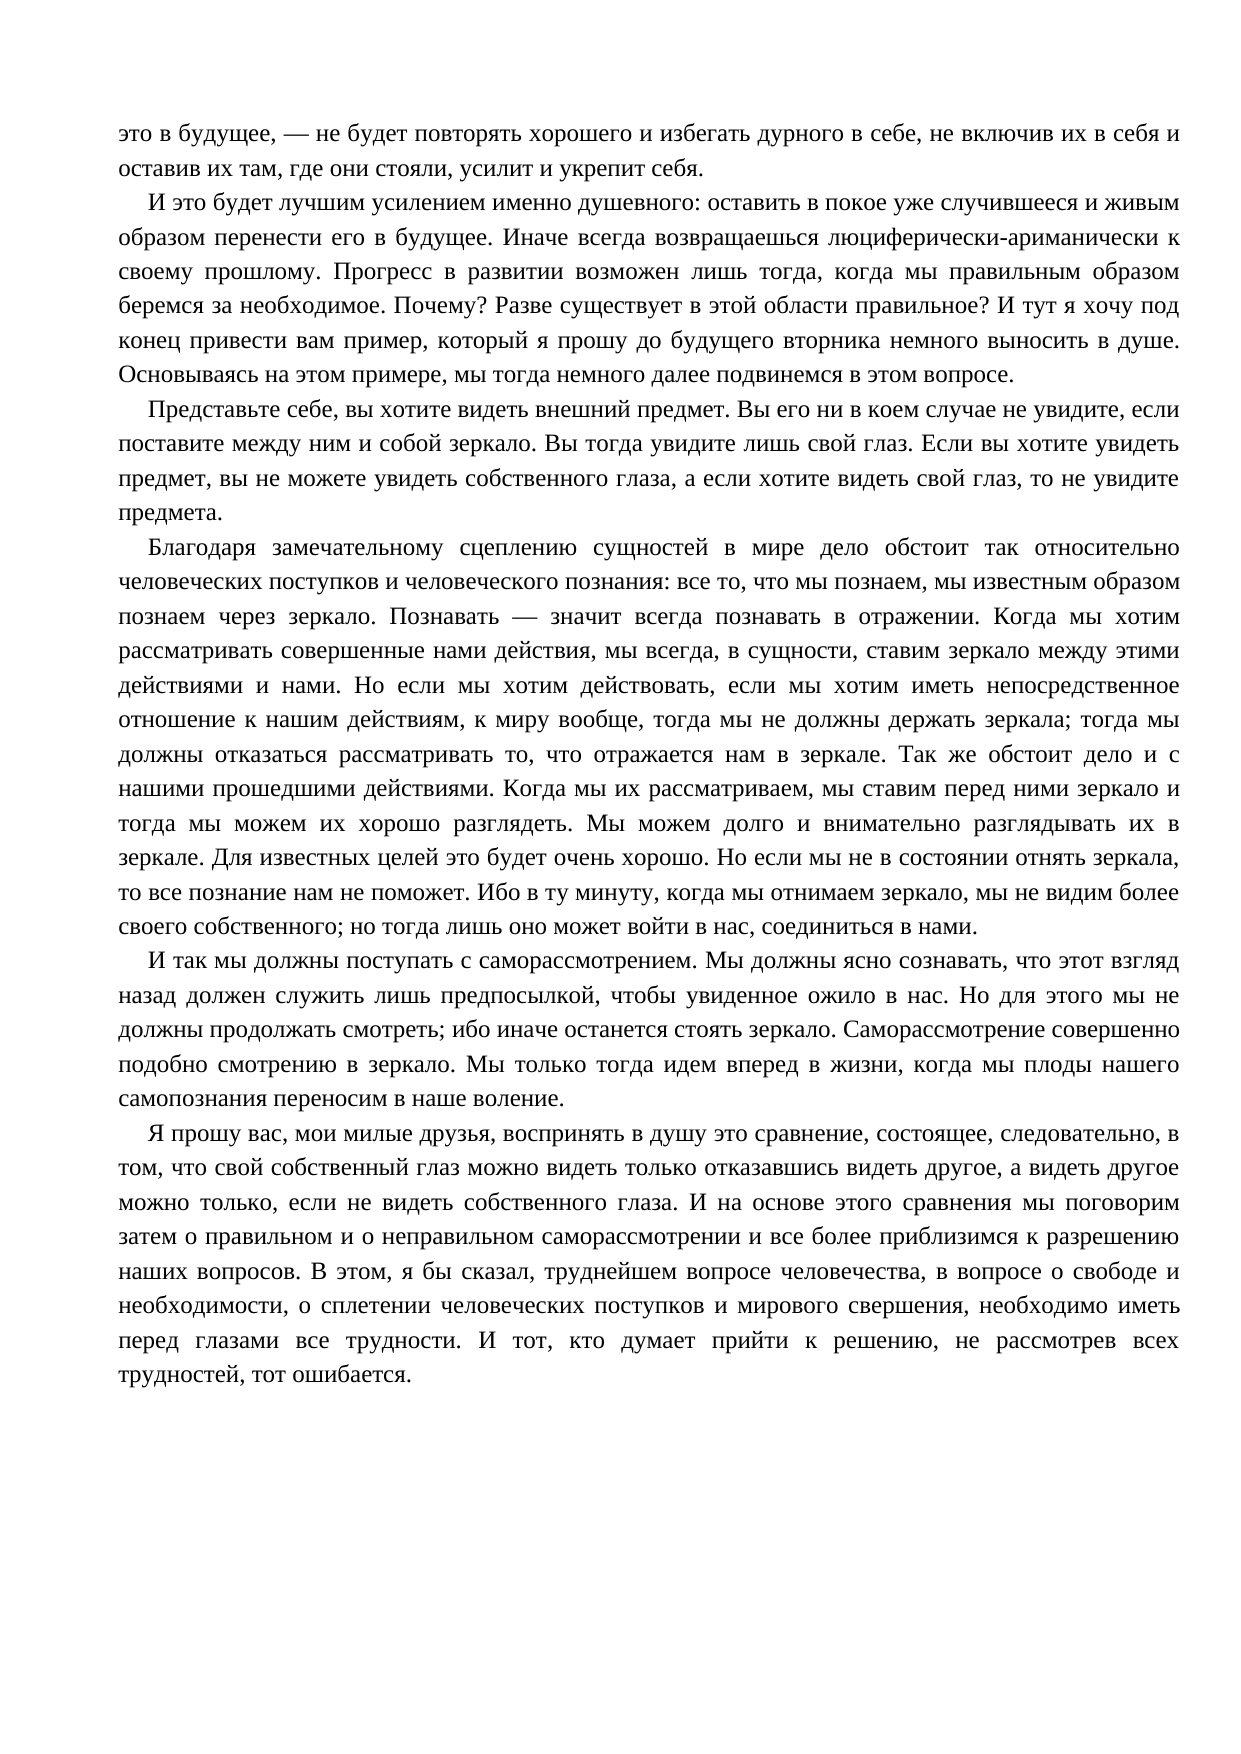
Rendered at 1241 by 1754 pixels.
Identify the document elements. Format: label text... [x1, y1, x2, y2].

text Благодаря замечательному сцеплению сущностей в мире дело обстоит так относительно человеческих поступков и человеческого познания: все то, что мы познаем, мы известным образом познаем через зеркало. Познавать — значит всегда познавать в отражении. Когда мы хотим рассматривать совершенные нами действия, мы всегда, в сущности, ставим зеркало между этими действиями и нами. Но если мы хотим действовать, если мы хотим иметь непосредственное отношение к нашим действиям, к миру вообще, тогда мы не должны держать зеркала; тогда мы должны отказаться рассматривать то, что отражается нам в зеркале. Так же обстоит дело и с нашими прошедшими действиями. Когда мы их рассматриваем, мы ставим перед ними зеркало и тогда мы можем их хорошо разглядеть. Мы можем долго и внимательно разглядывать их в зеркале. Для известных целей это будет очень хорошо. Но если мы не в состоянии отнять зеркала, то все познание нам не поможет. Ибо в ту минуту, когда мы отнимаем зеркало, мы не видим более своего собственного; но тогда лишь оно может войти в нас, соединиться в нами. [118, 532, 1181, 940]
text И так мы должны поступать с саморассмотрением. Мы должны ясно сознавать, что этот взгляд назад должен служить лишь предпосылкой, чтобы увиденное ожило в нас. Но для этого мы не должны продолжать смотреть; ибо иначе останется стоять зеркало. Саморассмотрение совершенно подобно смотрению в зеркало. Мы только тогда идем вперед в жизни, когда мы плоды нашего самопознания переносим в наше воление. [118, 946, 1181, 1112]
text это в будущее, — не будет повторять хорошего и избегать дурного в себе, не включив их в себя и оставив их там, где они стояли, усилит и укрепит себя. [118, 118, 1181, 181]
text И это будет лучшим усилением именно душевного: оставить в покое уже случившееся и живым образом перенести его в будущее. Иначе всегда возвращаешься люциферически-ариманически к своему прошлому. Прогресс в развитии возможен лишь тогда, когда мы правильным образом беремся за необходимое. Почему? Разве существует в этой области правильное? И тут я хочу под конец привести вам пример, который я прошу до будущего вторника немного выносить в душе. Основываясь на этом примере, мы тогда немного далее подвинемся в этом вопросе. [118, 187, 1181, 388]
text Представьте себе, вы хотите видеть внешний предмет. Вы его ни в коем случае не увидите, если поставите между ним и собой зеркало. Вы тогда увидите лишь свой глаз. Если вы хотите увидеть предмет, вы не можете увидеть собственного глаза, а если хотите видеть свой глаз, то не увидите предмета. [118, 394, 1181, 526]
text Я прошу вас, мои милые друзья, воспринять в душу это сравнение, состоящее, следовательно, в том, что свой собственный глаз можно видеть только отказавшись видеть другое, а видеть другое можно только, если не видеть собственного глаза. И на основе этого сравнения мы поговорим затем о правильном и о неправильном саморассмотрении и все более приблизимся к разрешению наших вопросов. В этом, я бы сказал, труднейшем вопросе человечества, в вопросе о свободе и необходимости, о сплетении человеческих поступков и мирового свершения, необходимо иметь перед глазами все трудности. И тот, кто думает прийти к решению, не рассмотрев всех трудностей, тот ошибается. [118, 1118, 1181, 1388]
